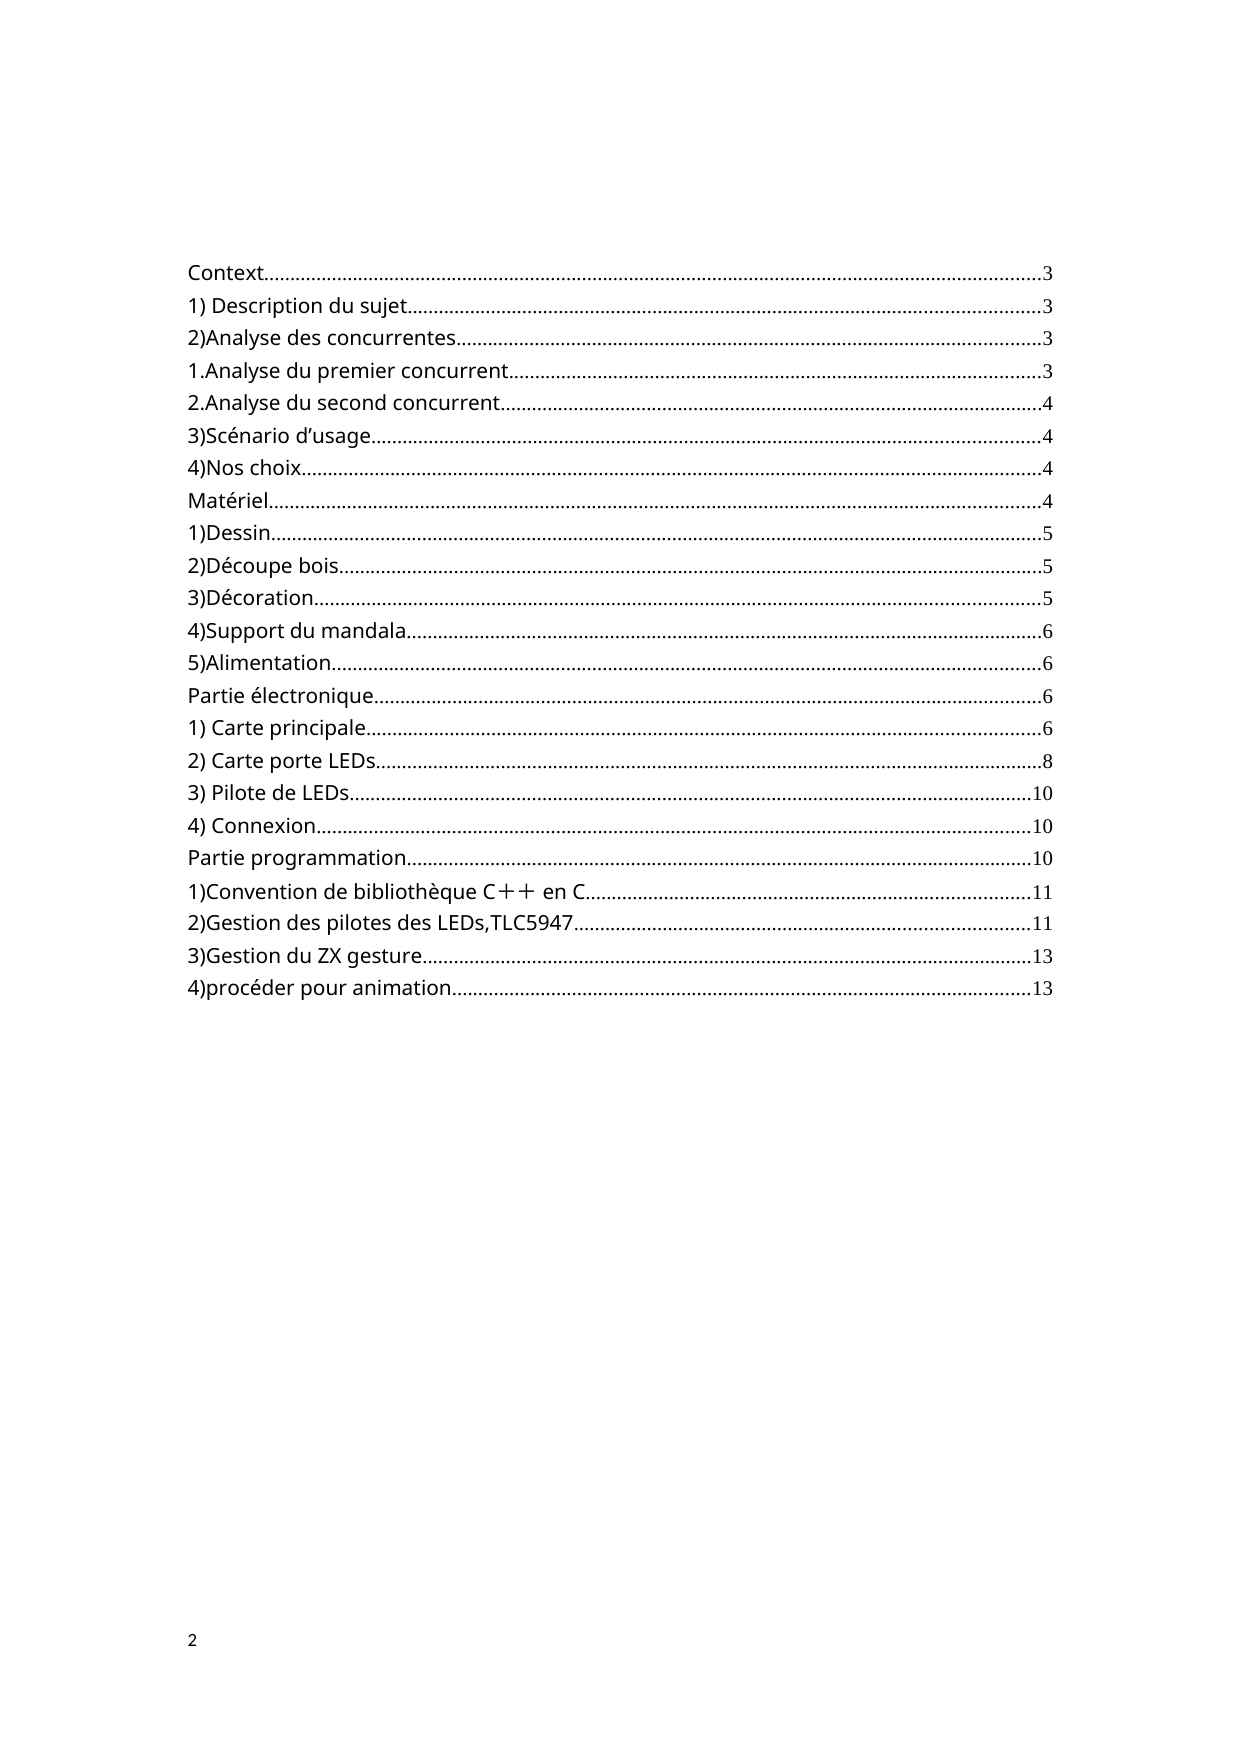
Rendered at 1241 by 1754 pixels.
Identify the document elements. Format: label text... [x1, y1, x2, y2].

text 3) Pilote de LEDs 10 [187, 777, 1053, 809]
text 1.Analyse du premier concurrent 3 [187, 354, 1053, 387]
text Partie programmation 10 [187, 842, 1053, 874]
text 4)Nos choix 4 [187, 452, 1053, 484]
text 1)Convention de bibliothèque C＋＋ en C 11 [187, 874, 1053, 907]
text 5)Alimentation 6 [187, 647, 1053, 679]
text 2)Découpe bois 5 [187, 549, 1053, 582]
text 3)Décoration 5 [187, 582, 1053, 614]
text Partie électronique 6 [187, 679, 1053, 712]
text 4)Support du mandala 6 [187, 614, 1053, 647]
text Matériel 4 [187, 484, 1053, 517]
text 1) Carte principale 6 [187, 712, 1053, 744]
text 2) Carte porte LEDs 8 [187, 744, 1053, 777]
text 3)Gestion du ZX gesture 13 [187, 939, 1053, 972]
text 3)Scénario d’usage 4 [187, 419, 1053, 452]
text 2)Analyse des concurrentes 3 [187, 322, 1053, 354]
text Context 3 [187, 257, 1053, 289]
text 2)Gestion des pilotes des LEDs,TLC5947 11 [187, 907, 1053, 939]
text 4) Connexion 10 [187, 809, 1053, 842]
text 1) Description du sujet 3 [187, 289, 1053, 322]
text 4)procéder pour animation 13 [187, 972, 1053, 1004]
text 1)Dessin 5 [187, 517, 1053, 549]
text 2.Analyse du second concurrent 4 [187, 387, 1053, 419]
